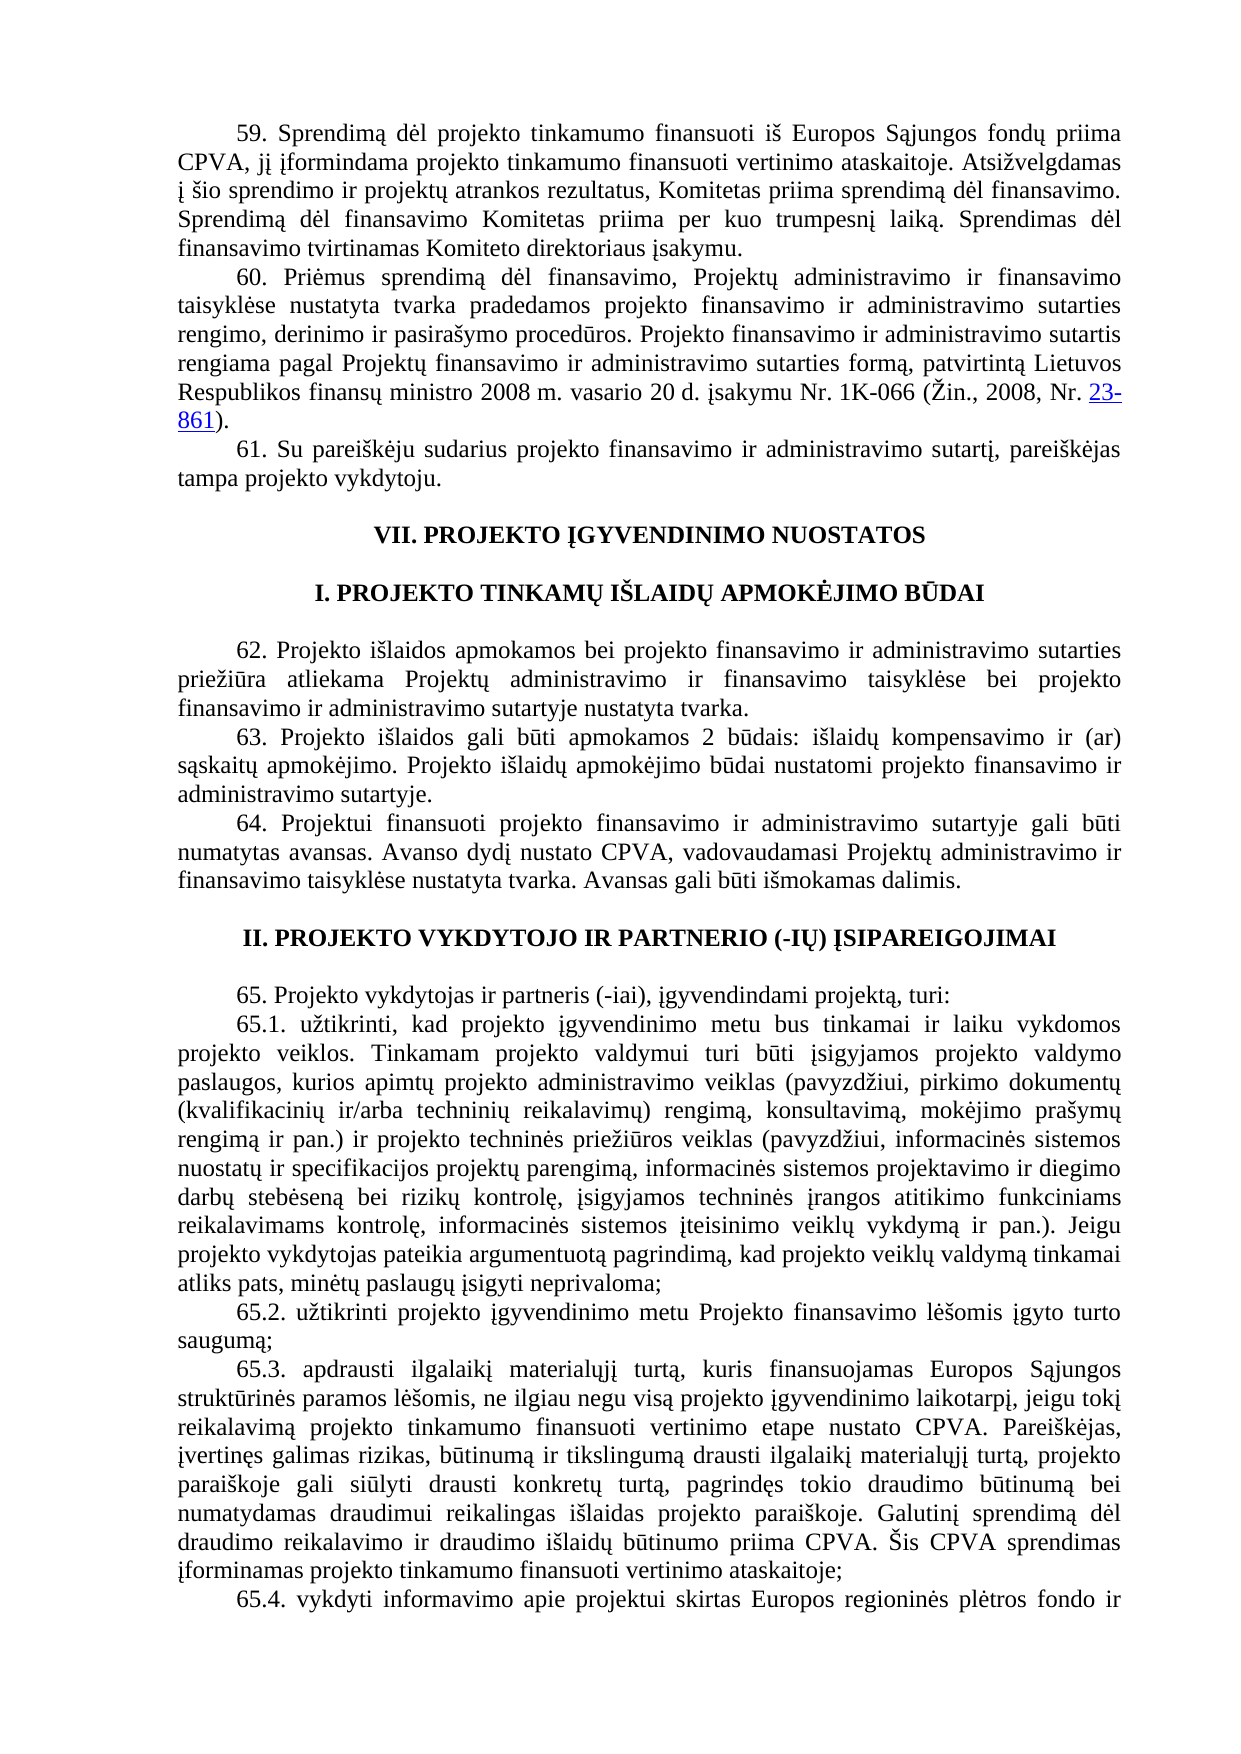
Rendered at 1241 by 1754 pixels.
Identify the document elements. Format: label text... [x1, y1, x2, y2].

text 62. Projekto išlaidos apmokamos bei projekto finansavimo ir administravimo sutarties priežiūra atliekama Projektų administravimo ir finansavimo taisyklėse bei projekto finansavimo ir administravimo sutartyje nustatyta tvarka. [177, 636, 1122, 722]
text 65. Projekto vykdytojas ir partneris (-iai), įgyvendindami projektą, turi: [177, 981, 1122, 1009]
text 64. Projektui finansuoti projekto finansavimo ir administravimo sutartyje gali būti numatytas avansas. Avanso dydį nustato CPVA, vadovaudamasi Projektų administravimo ir finansavimo taisyklėse nustatyta tvarka. Avansas gali būti išmokamas dalimis. [177, 808, 1122, 894]
text 65.4. vykdyti informavimo apie projektui skirtas Europos regioninės plėtros fondo ir [177, 1584, 1122, 1613]
text I. PROJEKTO TINKAMŲ IŠLAIDŲ APMOKĖJIMO BŪDAI [177, 578, 1122, 607]
text 65.2. užtikrinti projekto įgyvendinimo metu Projekto finansavimo lėšomis įgyto turto saugumą; [177, 1297, 1122, 1354]
text 60. Priėmus sprendimą dėl finansavimo, Projektų administravimo ir finansavimo taisyklėse nustatyta tvarka pradedamos projekto finansavimo ir administravimo sutarties rengimo, derinimo ir pasirašymo procedūros. Projekto finansavimo ir administravimo sutartis rengiama pagal Projektų finansavimo ir administravimo sutarties formą, patvirtintą Lietuvos Respublikos finansų ministro 2008 m. vasario 20 d. įsakymu Nr. 1K-066 (Žin., 2008, Nr. 23-861). [177, 262, 1122, 434]
text 65.1. užtikrinti, kad projekto įgyvendinimo metu bus tinkamai ir laiku vykdomos projekto veiklos. Tinkamam projekto valdymui turi būti įsigyjamos projekto valdymo paslaugos, kurios apimtų projekto administravimo veiklas (pavyzdžiui, pirkimo dokumentų (kvalifikacinių ir/arba techninių reikalavimų) rengimą, konsultavimą, mokėjimo prašymų rengimą ir pan.) ir projekto techninės priežiūros veiklas (pavyzdžiui, informacinės sistemos nuostatų ir specifikacijos projektų parengimą, informacinės sistemos projektavimo ir diegimo darbų stebėseną bei rizikų kontrolę, įsigyjamos techninės įrangos atitikimo funkciniams reikalavimams kontrolę, informacinės sistemos įteisinimo veiklų vykdymą ir pan.). Jeigu projekto vykdytojas pateikia argumentuotą pagrindimą, kad projekto veiklų valdymą tinkamai atliks pats, minėtų paslaugų įsigyti neprivaloma; [177, 1009, 1122, 1297]
text VII. PROJEKTO ĮGYVENDINIMO NUOSTATOS [177, 521, 1122, 549]
text II. PROJEKTO VYKDYTOJO IR PARTNERIO (-IŲ) ĮSIPAREIGOJIMAI [177, 923, 1122, 952]
text 61. Su pareiškėju sudarius projekto finansavimo ir administravimo sutartį, pareiškėjas tampa projekto vykdytoju. [177, 434, 1122, 492]
text 65.3. apdrausti ilgalaikį materialųjį turtą, kuris finansuojamas Europos Sąjungos struktūrinės paramos lėšomis, ne ilgiau negu visą projekto įgyvendinimo laikotarpį, jeigu tokį reikalavimą projekto tinkamumo finansuoti vertinimo etape nustato CPVA. Pareiškėjas, įvertinęs galimas rizikas, būtinumą ir tikslingumą drausti ilgalaikį materialųjį turtą, projekto paraiškoje gali siūlyti drausti konkretų turtą, pagrindęs tokio draudimo būtinumą bei numatydamas draudimui reikalingas išlaidas projekto paraiškoje. Galutinį sprendimą dėl draudimo reikalavimo ir draudimo išlaidų būtinumo priima CPVA. Šis CPVA sprendimas įforminamas projekto tinkamumo finansuoti vertinimo ataskaitoje; [177, 1354, 1122, 1584]
text 63. Projekto išlaidos gali būti apmokamos 2 būdais: išlaidų kompensavimo ir (ar) sąskaitų apmokėjimo. Projekto išlaidų apmokėjimo būdai nustatomi projekto finansavimo ir administravimo sutartyje. [177, 722, 1122, 808]
text 59. Sprendimą dėl projekto tinkamumo finansuoti iš Europos Sąjungos fondų priima CPVA, jį įformindama projekto tinkamumo finansuoti vertinimo ataskaitoje. Atsižvelgdamas į šio sprendimo ir projektų atrankos rezultatus, Komitetas priima sprendimą dėl finansavimo. Sprendimą dėl finansavimo Komitetas priima per kuo trumpesnį laiką. Sprendimas dėl finansavimo tvirtinamas Komiteto direktoriaus įsakymu. [177, 118, 1122, 262]
